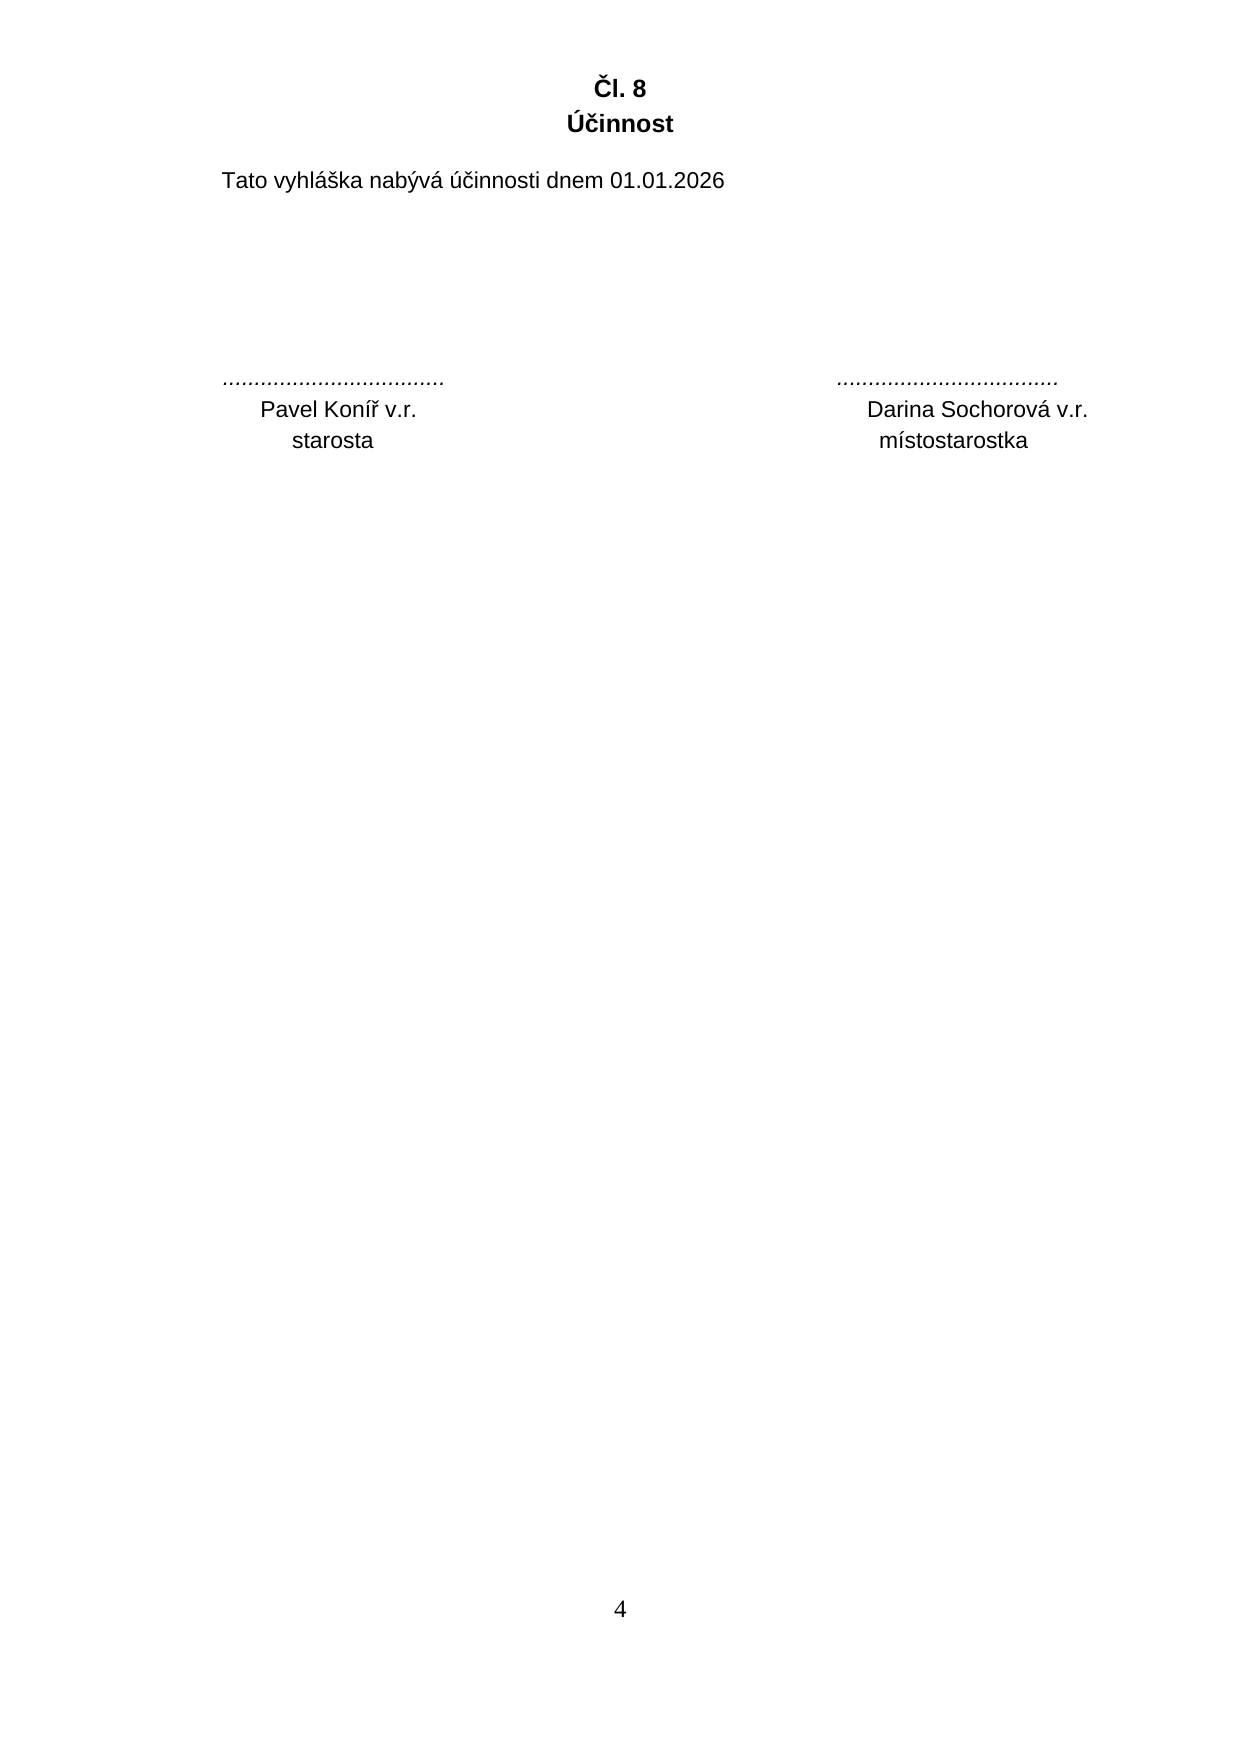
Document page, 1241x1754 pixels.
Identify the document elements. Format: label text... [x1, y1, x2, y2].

text Čl. 8 [148, 74, 1093, 102]
text Pavel Koníř v.r. Darina Sochorová v.r. [148, 396, 1093, 422]
text Účinnost [148, 109, 1093, 137]
text Tato vyhláška nabývá účinnosti dnem 01.01.2026 [148, 167, 1093, 193]
text starosta místostarostka [148, 427, 1093, 454]
text ................................... ................................... [148, 364, 1093, 391]
